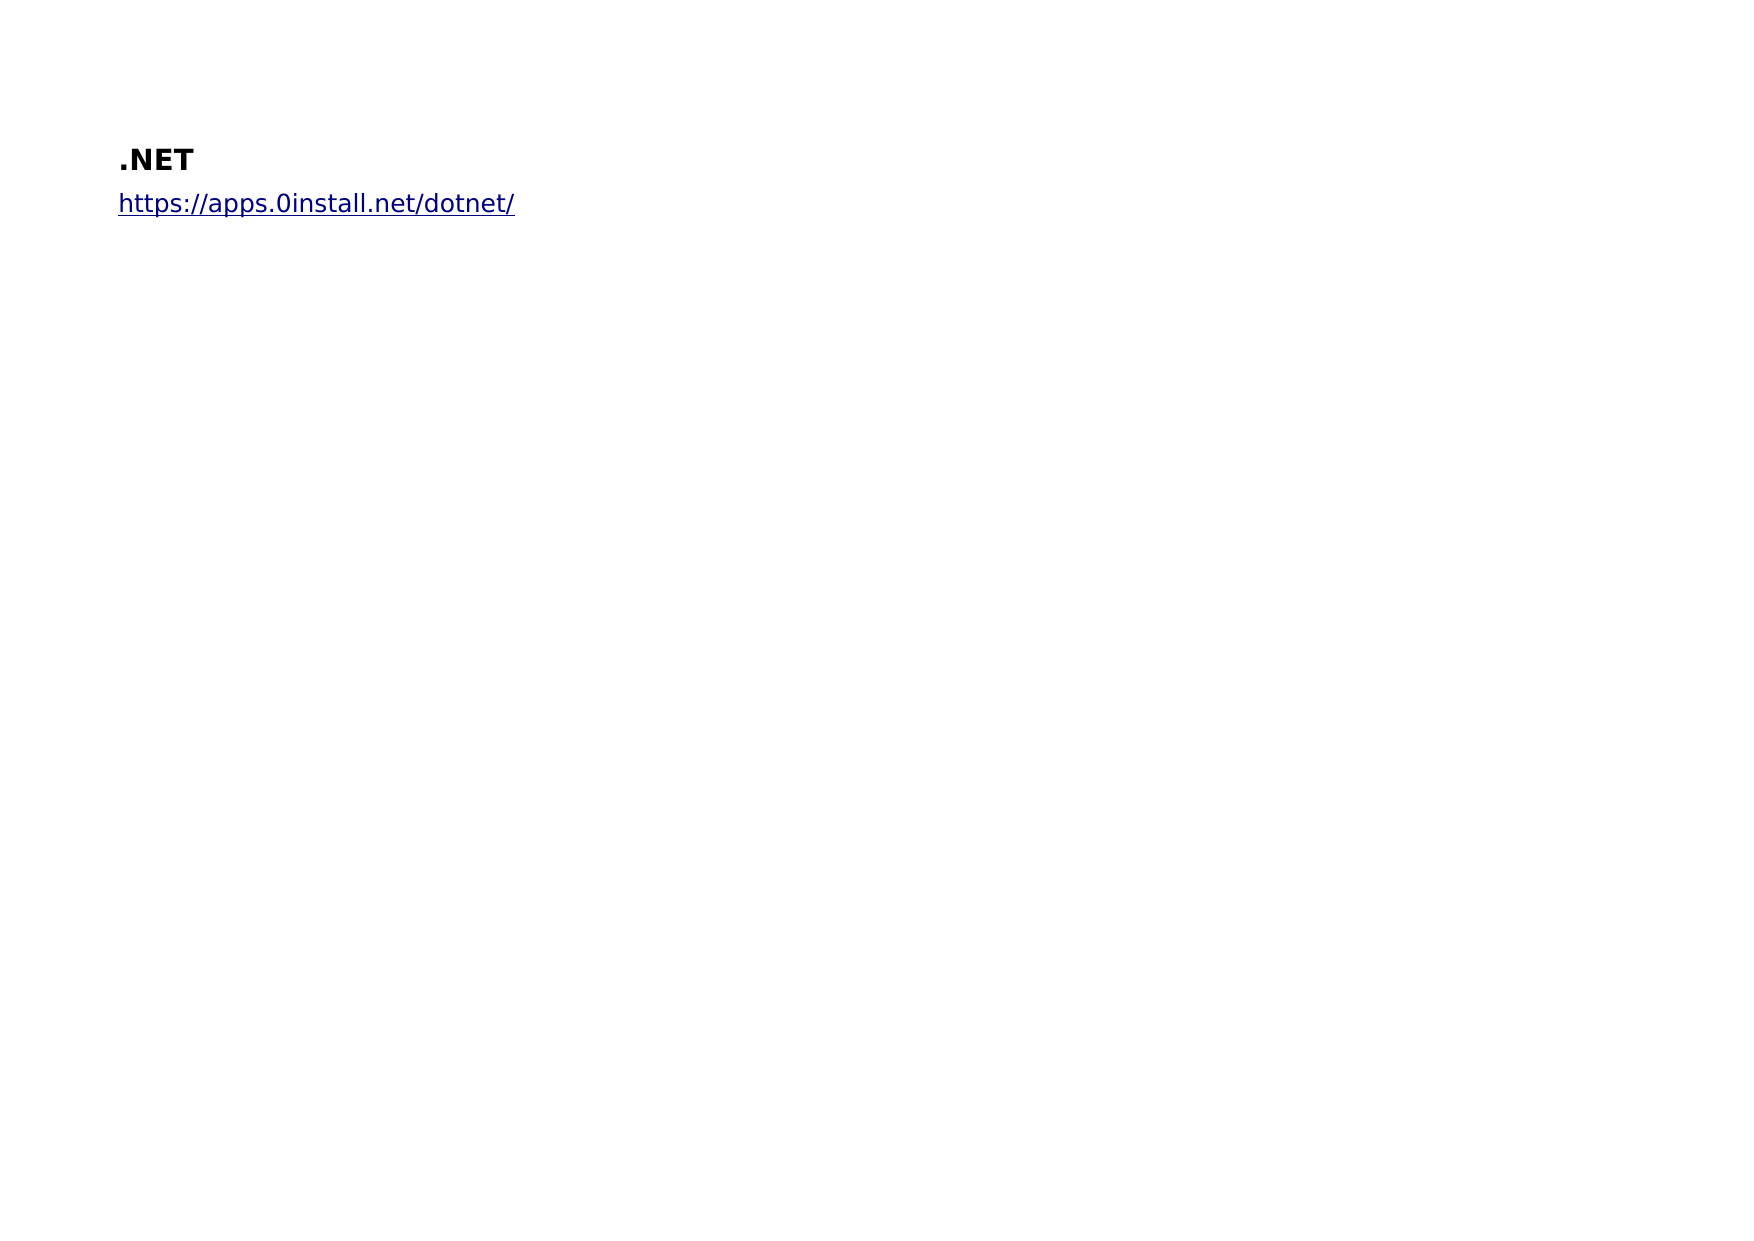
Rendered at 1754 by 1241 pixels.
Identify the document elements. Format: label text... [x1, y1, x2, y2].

subtitle .NET [118, 143, 1636, 177]
text https://apps.0install.net/dotnet/ [118, 189, 1636, 219]
